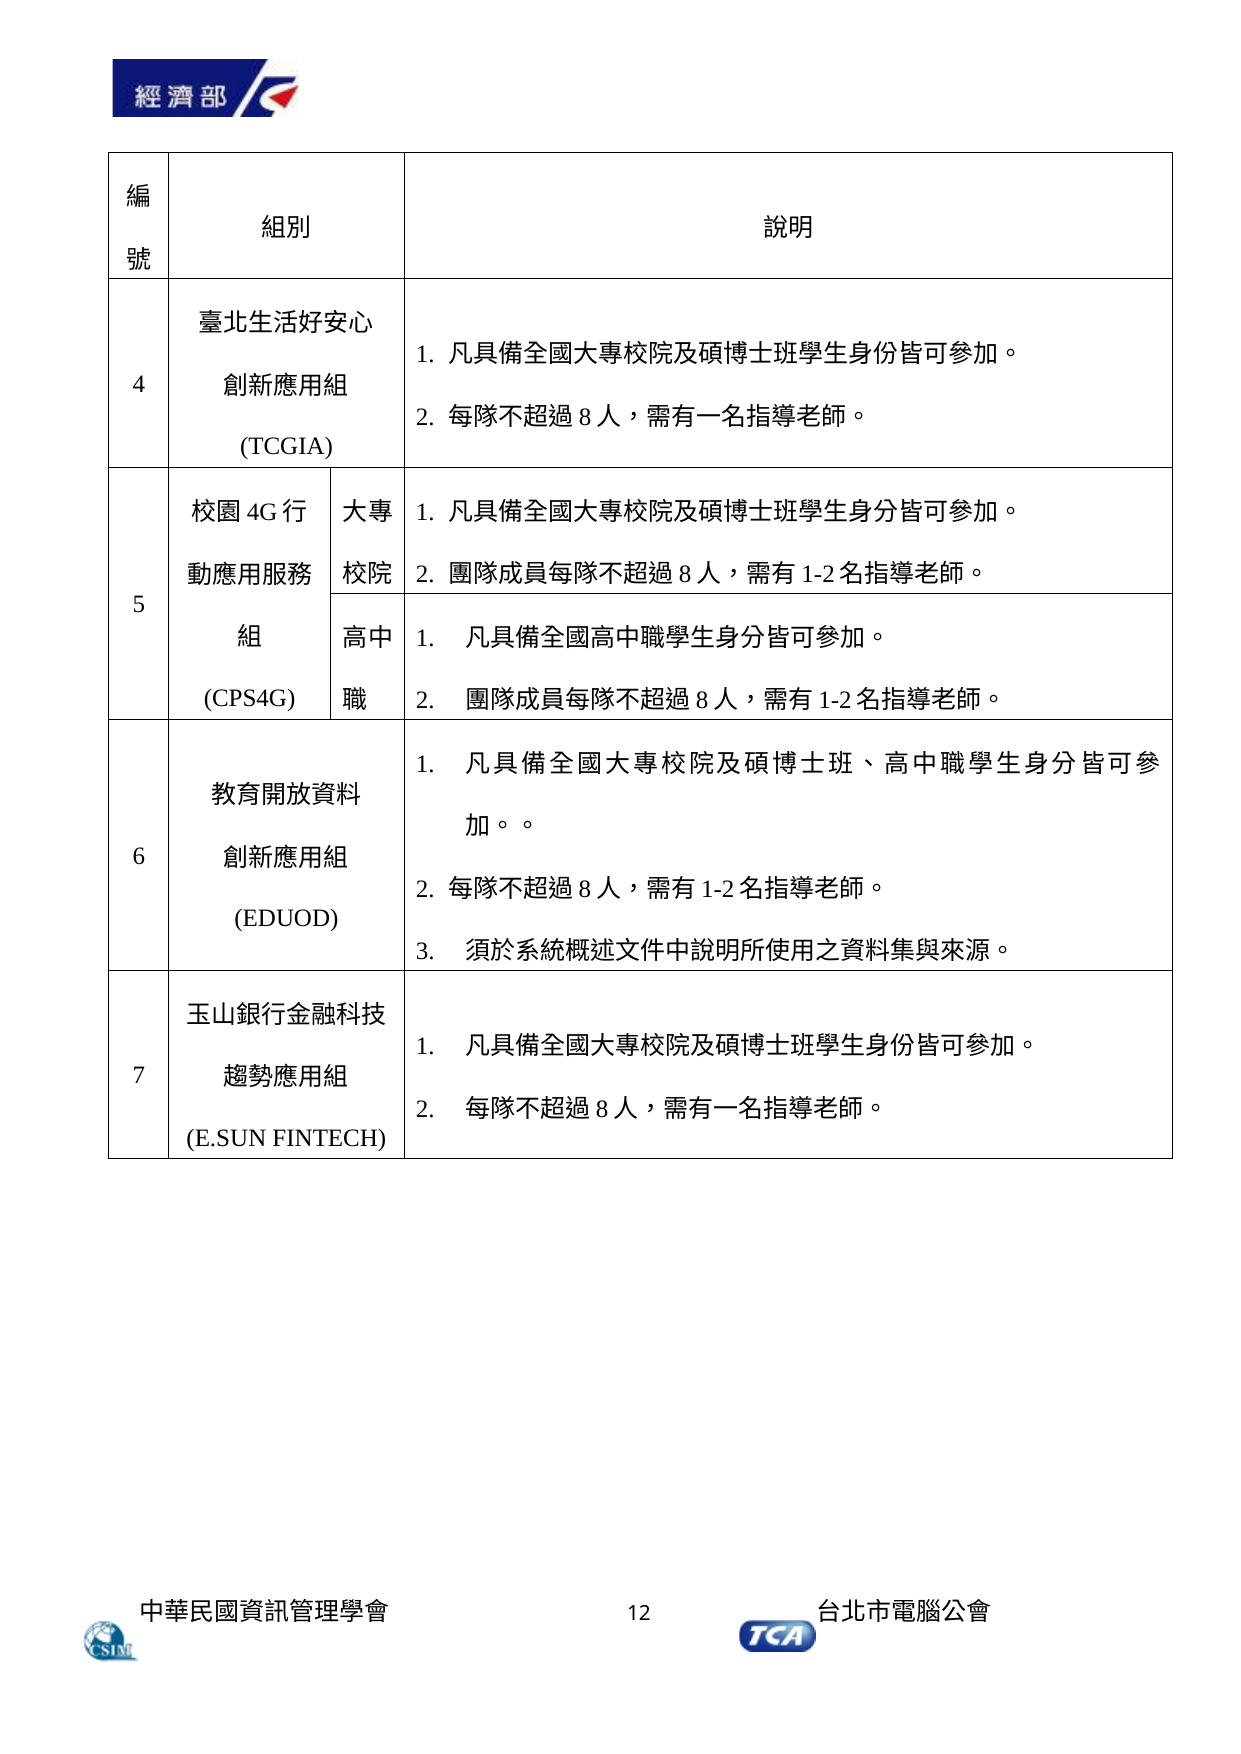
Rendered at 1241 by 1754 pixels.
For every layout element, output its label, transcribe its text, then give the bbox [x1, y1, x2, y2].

table_header 說明 [405, 153, 1172, 278]
table_cell 4 [109, 279, 168, 467]
table_cell 凡具備全國大專校院及碩博士班、高中職學生身分皆可參加。。 每隊不超過8人，需有1-2名指導老師。 須於系統概述文件中說明所使用之資料集與來源。 [405, 720, 1172, 970]
table_cell 凡具備全國大專校院及碩博士班學生身份皆可參加。 每隊不超過8人，需有一名指導老師。 [405, 279, 1172, 467]
table_header 編號 [109, 153, 168, 278]
table_cell 凡具備全國大專校院及碩博士班學生身份皆可參加。 每隊不超過8人，需有一名指導老師。 [405, 971, 1172, 1158]
table_cell 凡具備全國大專校院及碩博士班學生身分皆可參加。 團隊成員每隊不超過8人，需有1-2名指導老師。 [405, 468, 1172, 593]
table_cell 校園4G行動應用服務組 (CPS4G) [169, 468, 330, 719]
table_cell 大專校院 [331, 468, 404, 593]
table_cell 高中職 [331, 594, 404, 719]
table_cell 教育開放資料 創新應用組 (EDUOD) [169, 720, 404, 970]
table_cell 7 [109, 971, 168, 1158]
table_cell 臺北生活好安心 創新應用組 (TCGIA) [169, 279, 404, 467]
table_cell 玉山銀行金融科技趨勢應用組 (E.SUN FINTECH) [169, 971, 404, 1158]
table_cell 5 [109, 468, 168, 719]
table_cell 6 [109, 720, 168, 970]
table_header 組別 [169, 153, 404, 278]
table_cell 凡具備全國高中職學生身分皆可參加。 團隊成員每隊不超過8人，需有1-2名指導老師。 [405, 594, 1172, 719]
